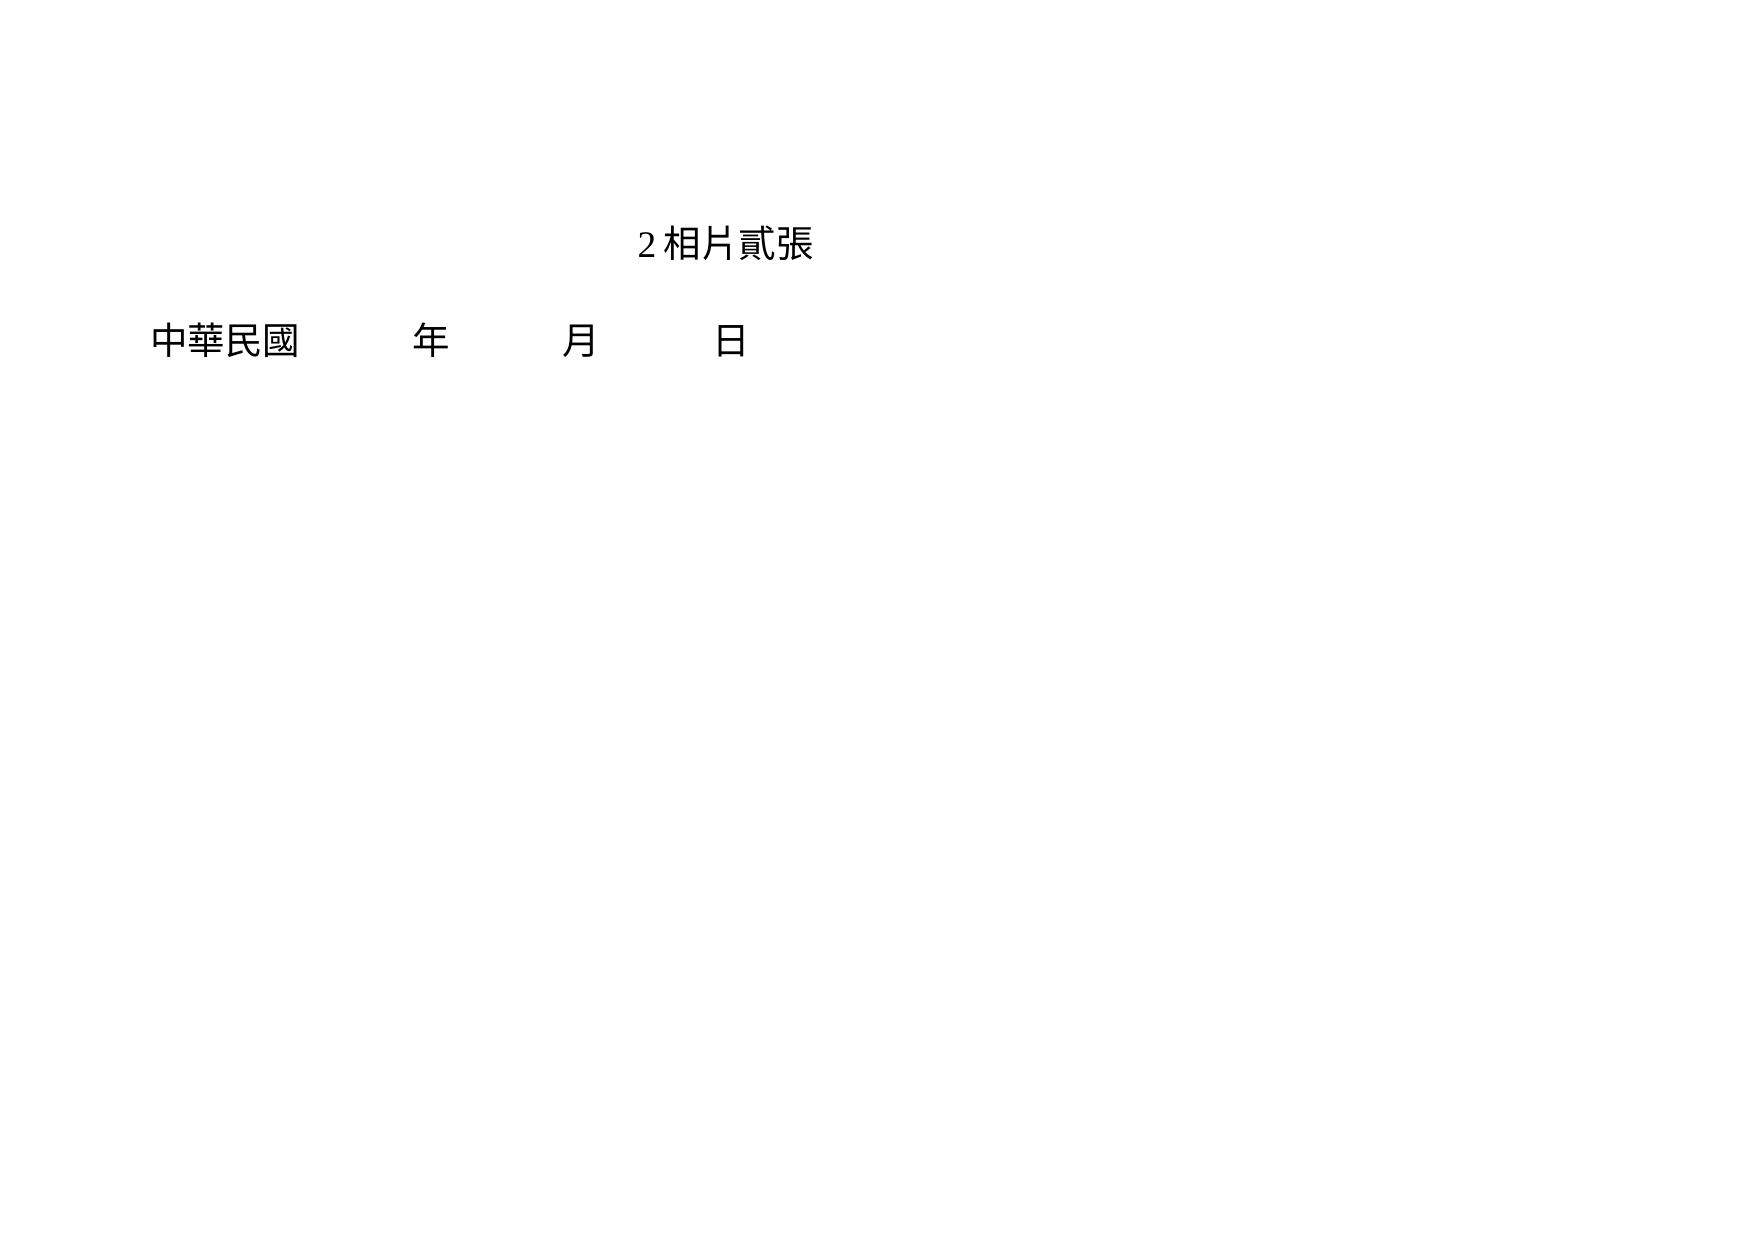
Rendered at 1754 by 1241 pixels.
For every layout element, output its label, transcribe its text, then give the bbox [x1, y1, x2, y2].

text 2相片貳張 [150, 214, 1604, 268]
text 中華民國 年 月 日 [150, 311, 1604, 366]
